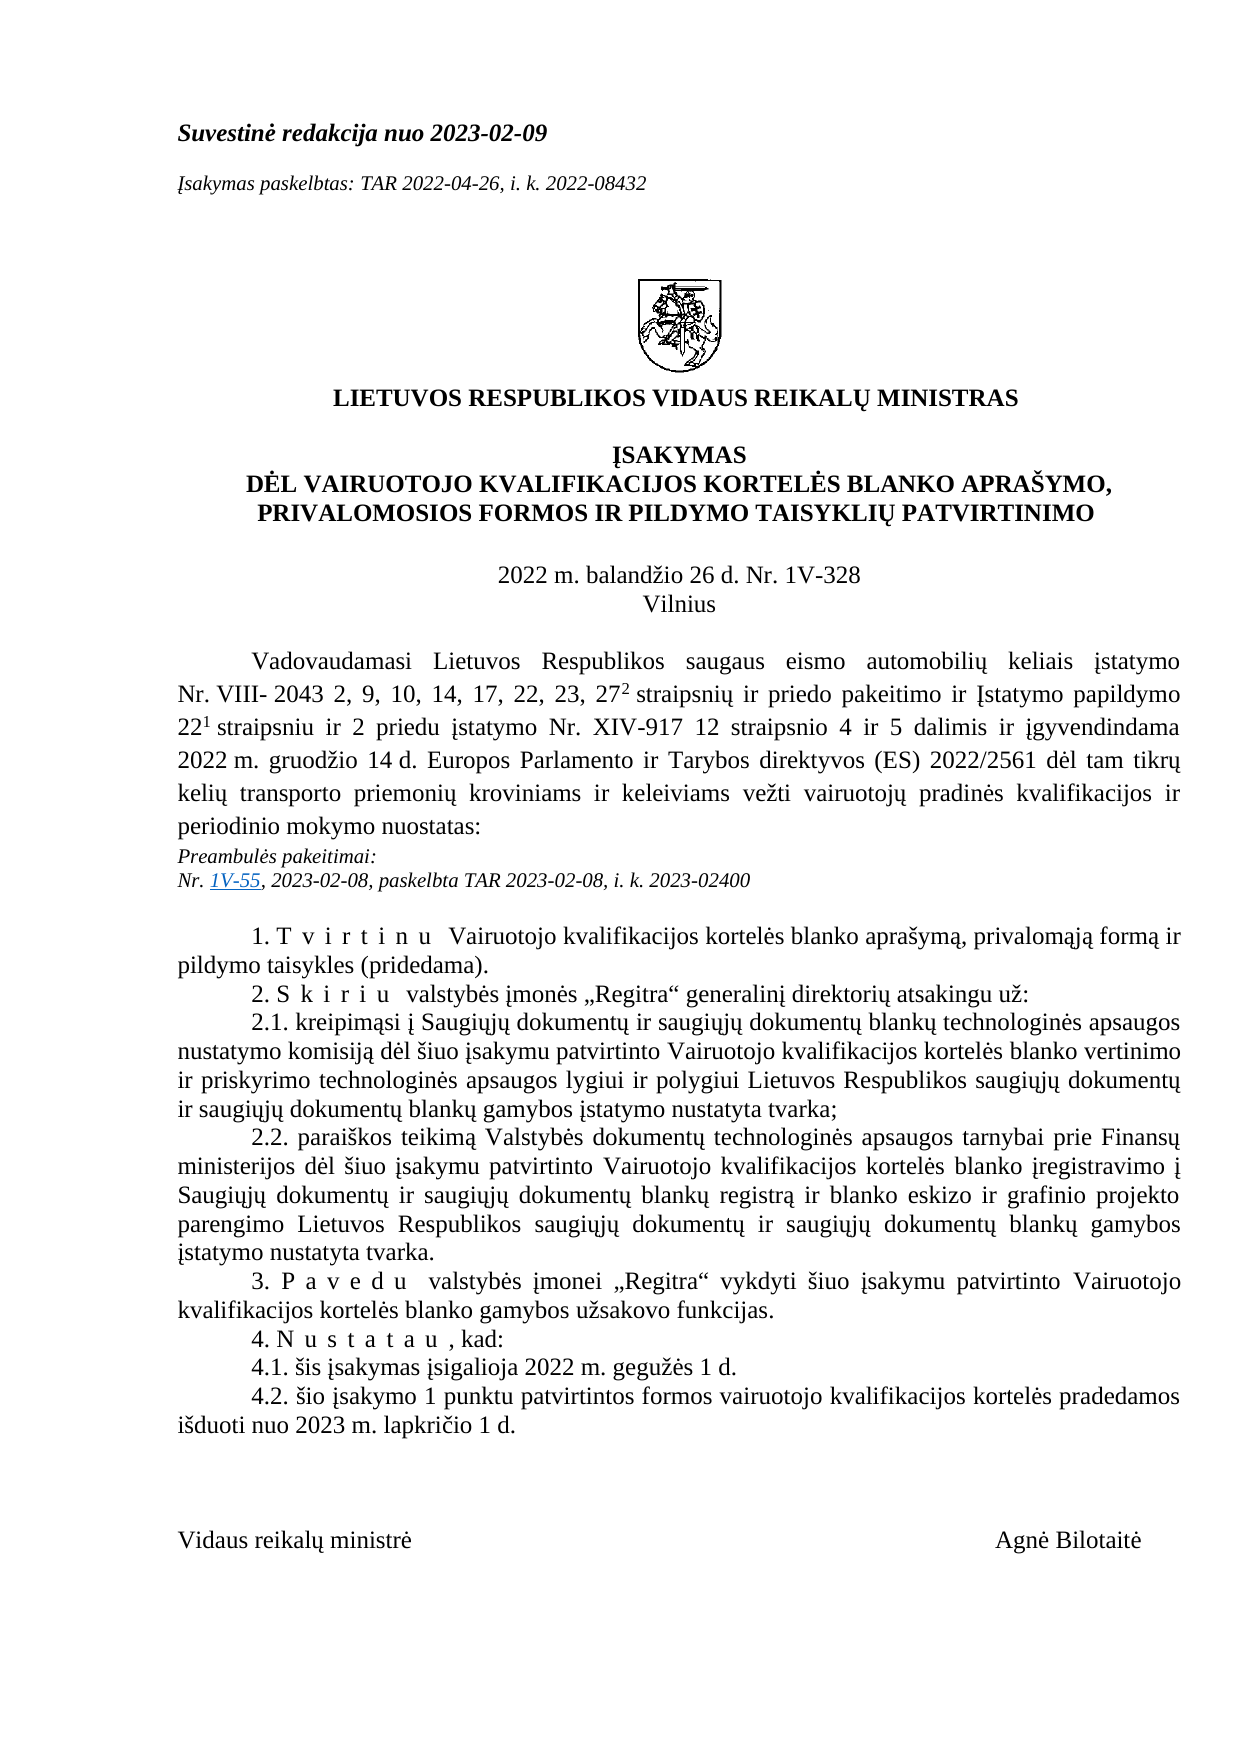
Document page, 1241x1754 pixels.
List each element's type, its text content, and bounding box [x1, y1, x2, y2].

text 4. Nustatau, kad: [177, 1324, 1181, 1352]
text 2022 m. balandžio 26 d. Nr. 1V-328 [177, 560, 1181, 589]
text 2. Skiriu valstybės įmonės „Regitra“ generalinį direktorių atsakingu už: [177, 979, 1181, 1007]
text Vilnius [177, 589, 1181, 617]
text Įsakymas paskelbtas: TAR 2022-04-26, i. k. 2022-08432 [177, 171, 1181, 195]
text Suvestinė redakcija nuo 2023-02-09 [177, 118, 1181, 147]
text 3. Pavedu valstybės įmonei „Regitra“ vykdyti šiuo įsakymu patvirtinto Vairuotojo kvalifikacijos kortelės blanko gamybos užsakovo funkcijas. [177, 1266, 1181, 1324]
text 4.1. šis įsakymas įsigalioja 2022 m. gegužės 1 d. [177, 1352, 1181, 1381]
subtitle DĖL VAIRUOTOJO KVALIFIKACIJOS KORTELĖS BLANKO APRAŠYMO, PRIVALOMOSIOS FORMOS ir pildymo TAISYKLIŲ PATVIRTINIMO [177, 469, 1181, 527]
text Nr. 1V-55, 2023-02-08, paskelbta TAR 2023-02-08, i. k. 2023-02400 [177, 868, 1181, 892]
text 4.2. šio įsakymo 1 punktu patvirtintos formos vairuotojo kvalifikacijos kortelės pradedamos išduoti nuo 2023 m. lapkričio 1 d. [177, 1381, 1181, 1439]
text 2.1. kreipimąsi į Saugiųjų dokumentų ir saugiųjų dokumentų blankų technologinės apsaugos nustatymo komisiją dėl šiuo įsakymu patvirtinto Vairuotojo kvalifikacijos kortelės blanko vertinimo ir priskyrimo technologinės apsaugos lygiui ir polygiui Lietuvos Respublikos saugiųjų dokumentų ir saugiųjų dokumentų blankų gamybos įstatymo nustatyta tvarka; [177, 1007, 1181, 1122]
text LIETUVOS RESPUBLIKOS VIDAUS REIKALŲ MINISTRAS [177, 383, 1181, 412]
text 2.2. paraiškos teikimą Valstybės dokumentų technologinės apsaugos tarnybai prie Finansų ministerijos dėl šiuo įsakymu patvirtinto Vairuotojo kvalifikacijos kortelės blanko įregistravimo į Saugiųjų dokumentų ir saugiųjų dokumentų blankų registrą ir blanko eskizo ir grafinio projekto parengimo Lietuvos Respublikos saugiųjų dokumentų ir saugiųjų dokumentų blankų gamybos įstatymo nustatyta tvarka. [177, 1122, 1181, 1266]
text Preambulės pakeitimai: [177, 844, 1181, 868]
text 1. Tvirtinu Vairuotojo kvalifikacijos kortelės blanko aprašymą, privalomąją formą ir pildymo taisykles (pridedama). [177, 921, 1181, 979]
text ĮSAKYMAS [177, 441, 1181, 469]
text Vadovaudamasi Lietuvos Respublikos saugaus eismo automobilių keliais įstatymo Nr. VIII- 2043 2, 9, 10, 14, 17, 22, 23, 272 straipsnių ir priedo pakeitimo ir Įstatymo papildymo 221 straipsniu ir 2 priedu įstatymo Nr. XIV-917 12 straipsnio 4 ir 5 dalimis ir įgyvendindama 2022 m. gruodžio 14 d. Europos Parlamento ir Tarybos direktyvos (ES) 2022/2561 dėl tam tikrų kelių transporto priemonių kroviniams ir keleiviams vežti vairuotojų pradinės kvalifikacijos ir periodinio mokymo nuostatas: [177, 646, 1181, 840]
text Vidaus reikalų ministrė Agnė Bilotaitė [177, 1525, 1181, 1554]
